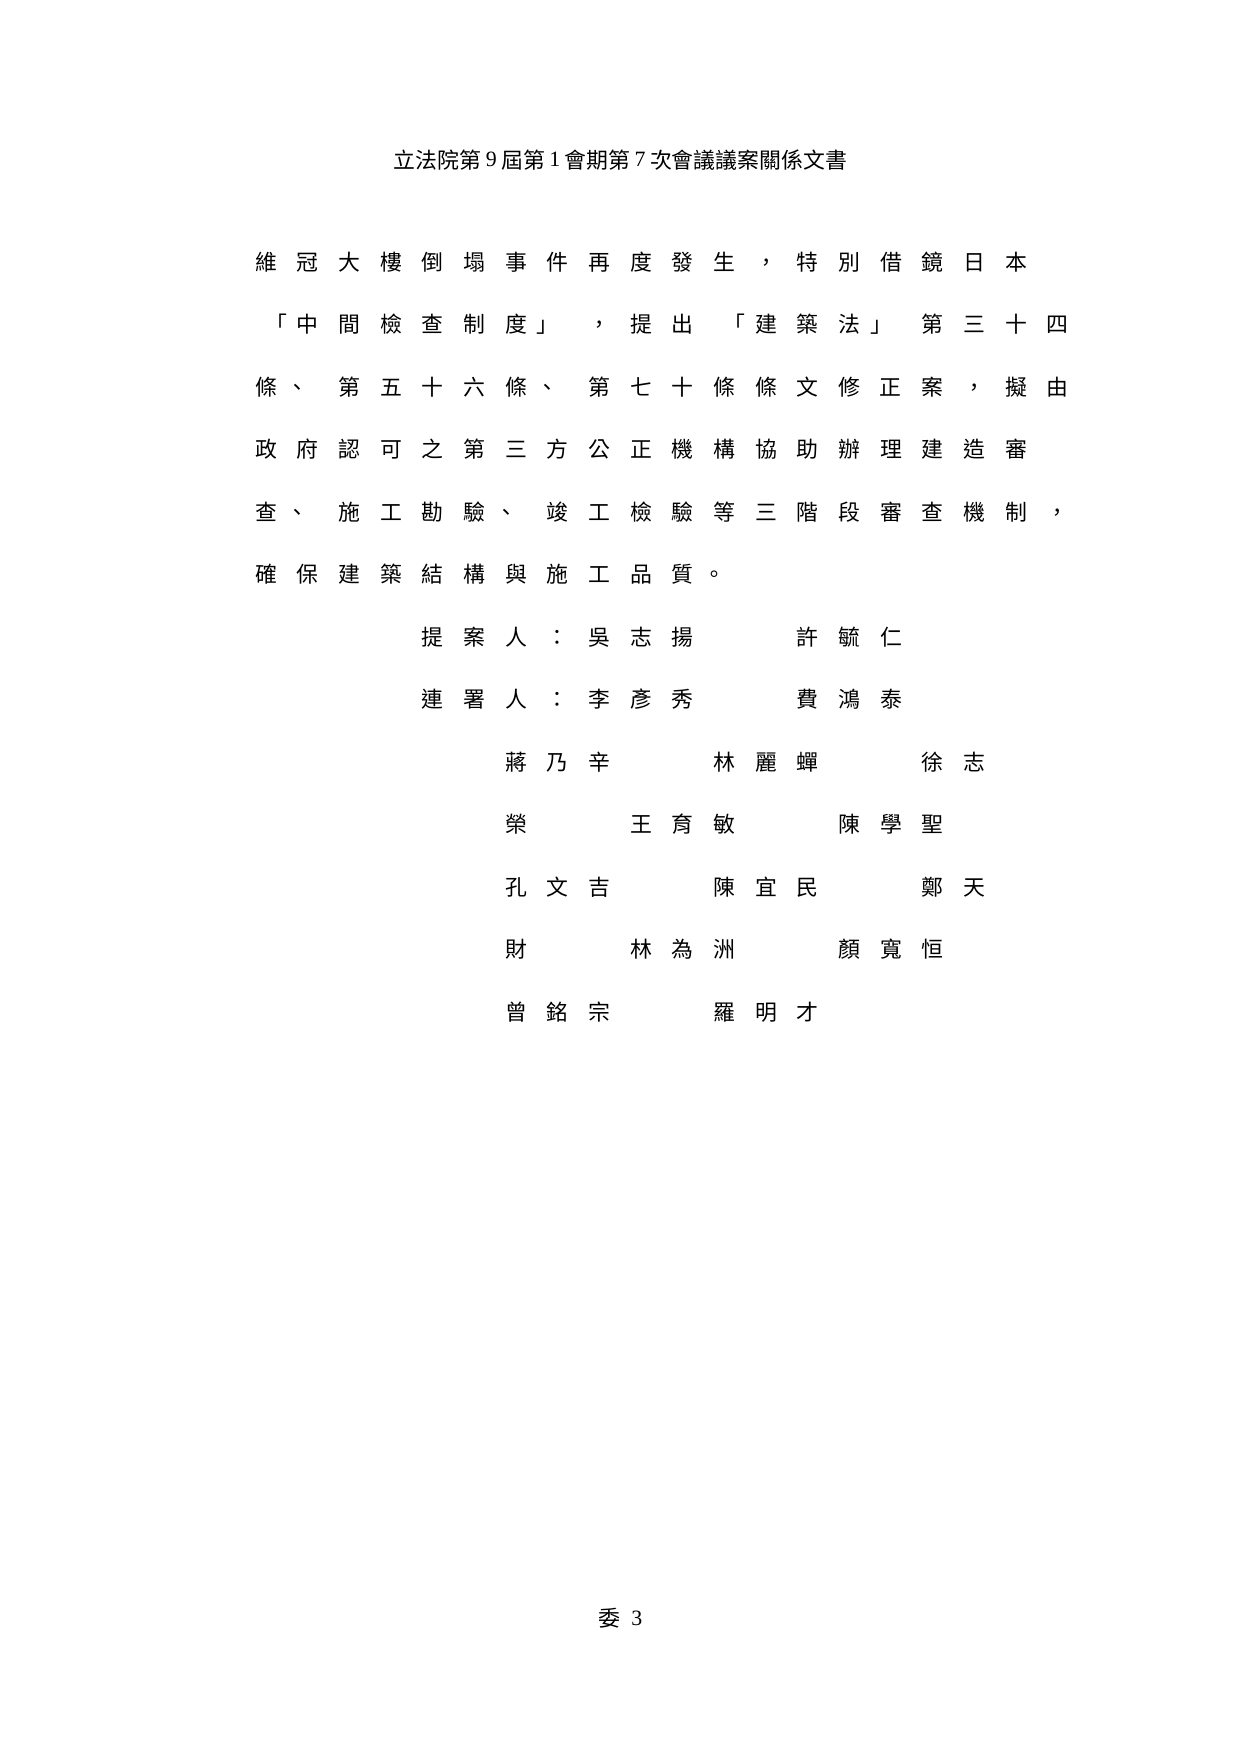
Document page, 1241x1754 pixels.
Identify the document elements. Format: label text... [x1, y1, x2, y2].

text 維冠大樓倒塌事件再度發生，特別借鏡日本「中間檢查制度」，提出「建築法」第三十四條、第五十六條、第七十條條文修正案，擬由政府認可之第三方公正機構協助辦理建造審查、施工勘驗、竣工檢驗等三階段審查機制，確保建築結構與施工品質。 [184, 219, 1078, 594]
text 連署人：李彥秀 費鴻泰 蔣乃辛 林麗蟬 徐志榮 王育敏 陳學聖 孔文吉 陳宜民 鄭天財 林為洲 顏寬恒 曾銘宗 羅明才 [403, 656, 1012, 1031]
text 提案人：吳志揚 許毓仁 [403, 594, 1012, 656]
